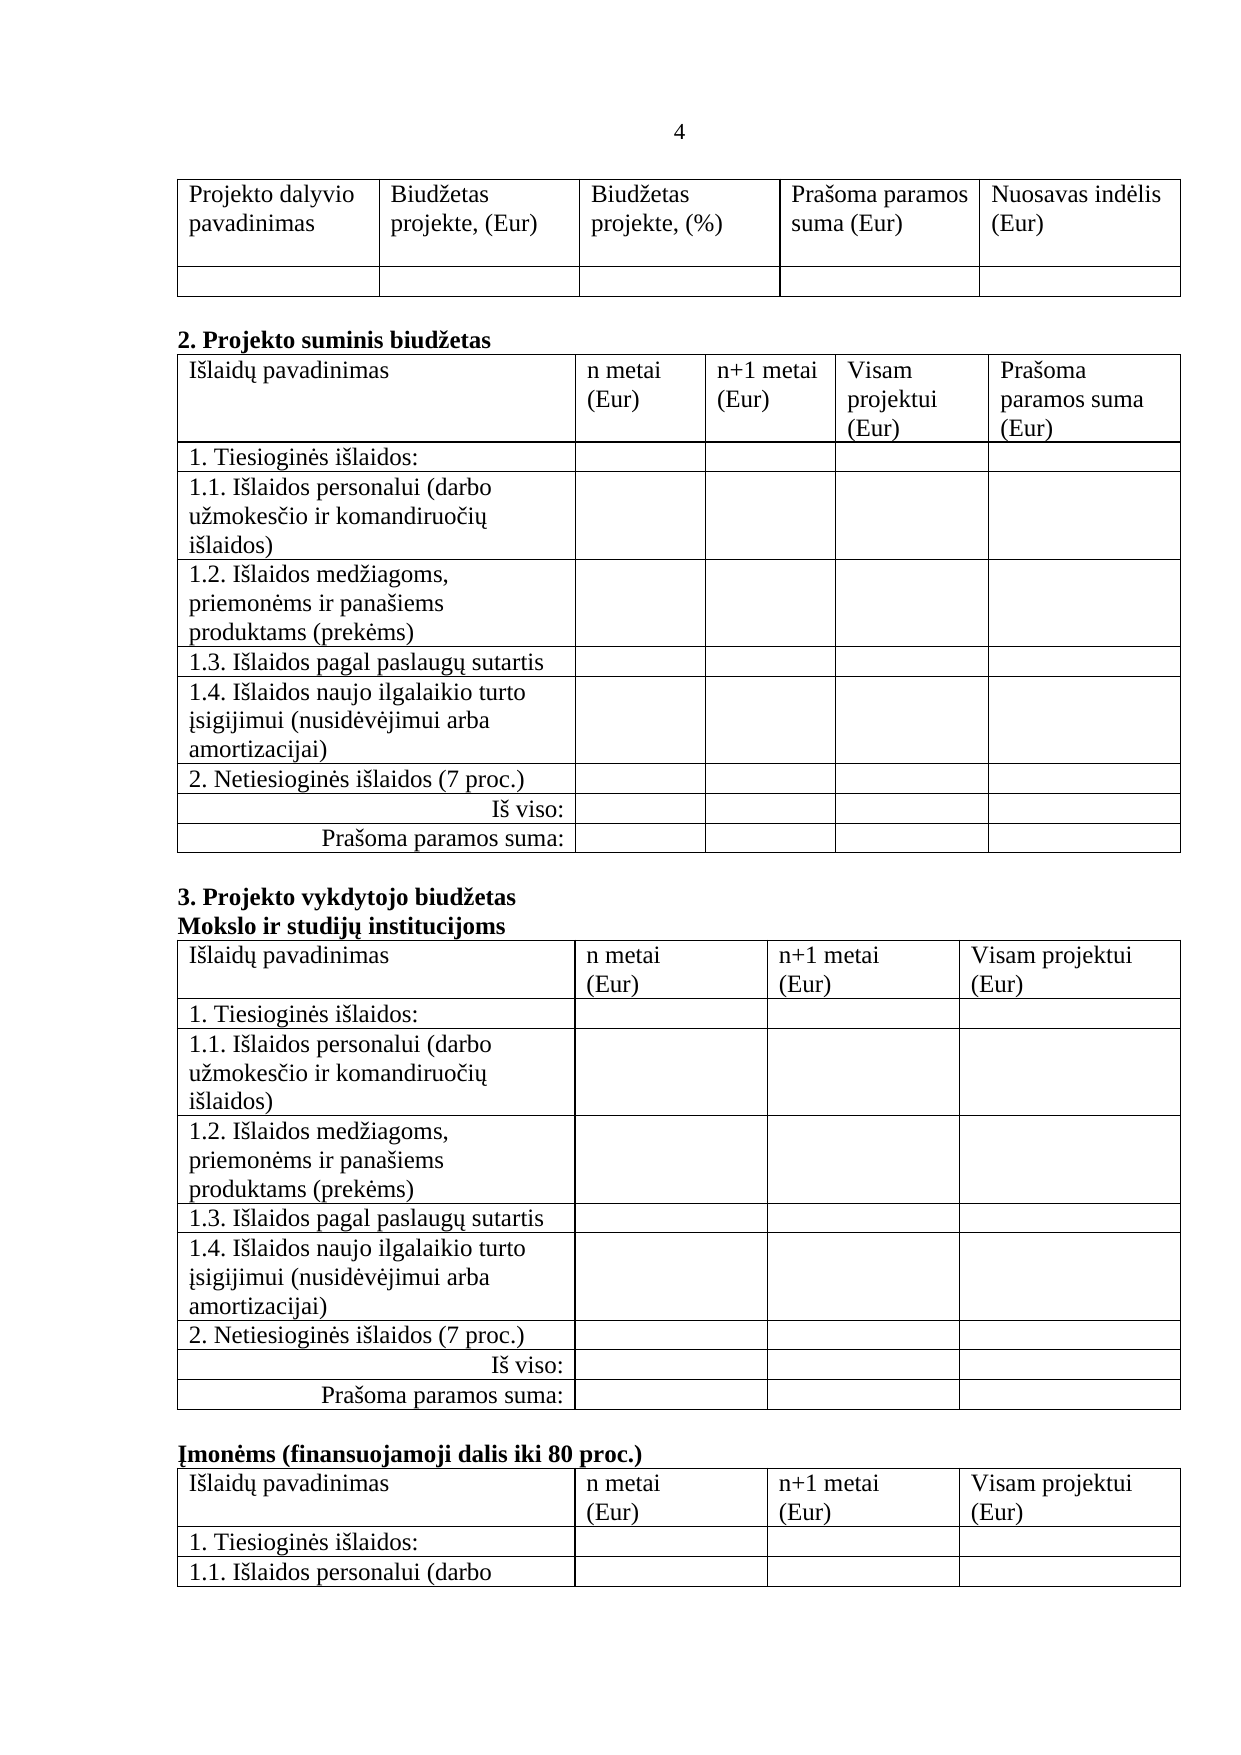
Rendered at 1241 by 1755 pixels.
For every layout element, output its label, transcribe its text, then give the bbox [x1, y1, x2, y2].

table_cell [576, 1380, 767, 1409]
table_cell [836, 472, 988, 558]
table_cell [576, 1527, 767, 1556]
table_cell 1.2. Išlaidos medžiagoms, priemonėms ir panašiems produktams (prekėms) [178, 560, 575, 646]
table_header Išlaidų pavadinimas [178, 941, 574, 998]
table_cell [989, 560, 1180, 646]
table_cell Prašoma paramos suma: [178, 824, 575, 852]
table_cell [960, 1557, 1180, 1586]
table_cell 1.3. Išlaidos pagal paslaugų sutartis [178, 1204, 574, 1232]
table_cell [576, 1321, 767, 1349]
table_header Visam projektui (Eur) [836, 355, 988, 441]
table_cell [989, 472, 1180, 558]
table_cell [576, 1116, 767, 1202]
table_cell [706, 647, 835, 676]
table_cell 2. Netiesioginės išlaidos (7 proc.) [178, 1321, 574, 1349]
table_cell 1.1. Išlaidos personalui (darbo užmokesčio ir komandiruočių išlaidos) [178, 1029, 574, 1115]
table_cell [576, 999, 767, 1028]
table_cell 2. Netiesioginės išlaidos (7 proc.) [178, 764, 575, 793]
table_cell [576, 1204, 767, 1232]
table_cell [768, 1557, 959, 1586]
table_cell [768, 999, 959, 1028]
table_header n metai (Eur) [576, 1469, 767, 1526]
table_cell Iš viso: [178, 794, 575, 822]
table_cell 1.2. Išlaidos medžiagoms, priemonėms ir panašiems produktams (prekėms) [178, 1116, 574, 1202]
table_cell [989, 794, 1180, 822]
table_header Biudžetas projekte, (Eur) [380, 180, 579, 266]
table_cell [989, 764, 1180, 793]
table_cell 1.3. Išlaidos pagal paslaugų sutartis [178, 647, 575, 676]
text Mokslo ir studijų institucijoms [177, 911, 1181, 939]
table_cell [960, 1321, 1180, 1349]
table_cell [980, 267, 1180, 296]
table_cell [960, 1350, 1180, 1379]
table_cell [836, 794, 988, 822]
table_cell Prašoma paramos suma: [178, 1380, 574, 1409]
table_cell [576, 1029, 767, 1115]
table_header Biudžetas projekte, (%) [580, 180, 779, 266]
table_header Nuosavas indėlis (Eur) [980, 180, 1180, 266]
table_header Išlaidų pavadinimas [178, 355, 575, 441]
table_header n+1 metai (Eur) [768, 1469, 959, 1526]
text 3. Projekto vykdytojo biudžetas [177, 882, 1181, 911]
table_cell [836, 443, 988, 471]
table_cell [706, 824, 835, 852]
table_cell [576, 764, 705, 793]
table_cell [768, 1233, 959, 1319]
table_cell [706, 764, 835, 793]
table_cell [768, 1380, 959, 1409]
table_cell [836, 824, 988, 852]
table_cell [836, 764, 988, 793]
table_header Visam projektui (Eur) [960, 941, 1180, 998]
table_cell [576, 824, 705, 852]
table_cell [576, 472, 705, 558]
table_cell [380, 267, 579, 296]
table_header Visam projektui (Eur) [960, 1469, 1180, 1526]
table_cell 1.4. Išlaidos naujo ilgalaikio turto įsigijimui (nusidėvėjimui arba amortizacijai) [178, 677, 575, 763]
table_header Prašoma paramos suma (Eur) [989, 355, 1180, 441]
table_cell [576, 1233, 767, 1319]
table_header Išlaidų pavadinimas [178, 1469, 574, 1526]
table_cell [576, 443, 705, 471]
table_cell [960, 1116, 1180, 1202]
table_cell [960, 999, 1180, 1028]
table_cell [576, 794, 705, 822]
table_cell [768, 1527, 959, 1556]
table_cell [836, 647, 988, 676]
table_cell 1.4. Išlaidos naujo ilgalaikio turto įsigijimui (nusidėvėjimui arba amortizacijai) [178, 1233, 574, 1319]
table_cell Iš viso: [178, 1350, 574, 1379]
table_cell [576, 647, 705, 676]
table_cell [706, 677, 835, 763]
table_cell [576, 677, 705, 763]
table_header n metai (Eur) [576, 355, 705, 441]
table_cell 1.1. Išlaidos personalui (darbo [178, 1557, 574, 1586]
table_cell [768, 1029, 959, 1115]
table_cell [836, 677, 988, 763]
table_cell [706, 472, 835, 558]
table_cell [989, 677, 1180, 763]
table_cell [576, 1350, 767, 1379]
text Įmonėms (finansuojamoji dalis iki 80 proc.) [177, 1439, 1181, 1467]
table_cell [768, 1350, 959, 1379]
table_cell 1.1. Išlaidos personalui (darbo užmokesčio ir komandiruočių išlaidos) [178, 472, 575, 558]
table_cell 1. Tiesioginės išlaidos: [178, 443, 575, 471]
text 2. Projekto suminis biudžetas [177, 325, 1181, 354]
table_cell [768, 1116, 959, 1202]
table_cell [706, 794, 835, 822]
table_cell [768, 1204, 959, 1232]
table_header n+1 metai (Eur) [768, 941, 959, 998]
table_cell [576, 560, 705, 646]
table_cell 1. Tiesioginės išlaidos: [178, 1527, 574, 1556]
table_cell [960, 1204, 1180, 1232]
table_cell 1. Tiesioginės išlaidos: [178, 999, 574, 1028]
table_header n+1 metai (Eur) [706, 355, 835, 441]
table_cell [836, 560, 988, 646]
table_cell [960, 1029, 1180, 1115]
table_header n metai (Eur) [576, 941, 767, 998]
table_cell [706, 443, 835, 471]
table_cell [768, 1321, 959, 1349]
table_cell [580, 267, 779, 296]
table_header Prašoma paramos suma (Eur) [781, 180, 979, 266]
table_cell [576, 1557, 767, 1586]
table_header Projekto dalyvio pavadinimas [178, 180, 379, 266]
table_cell [178, 267, 379, 296]
table_cell [960, 1380, 1180, 1409]
table_cell [989, 824, 1180, 852]
table_cell [706, 560, 835, 646]
table_cell [989, 443, 1180, 471]
table_cell [989, 647, 1180, 676]
table_cell [960, 1527, 1180, 1556]
table_cell [781, 267, 979, 296]
table_cell [960, 1233, 1180, 1319]
